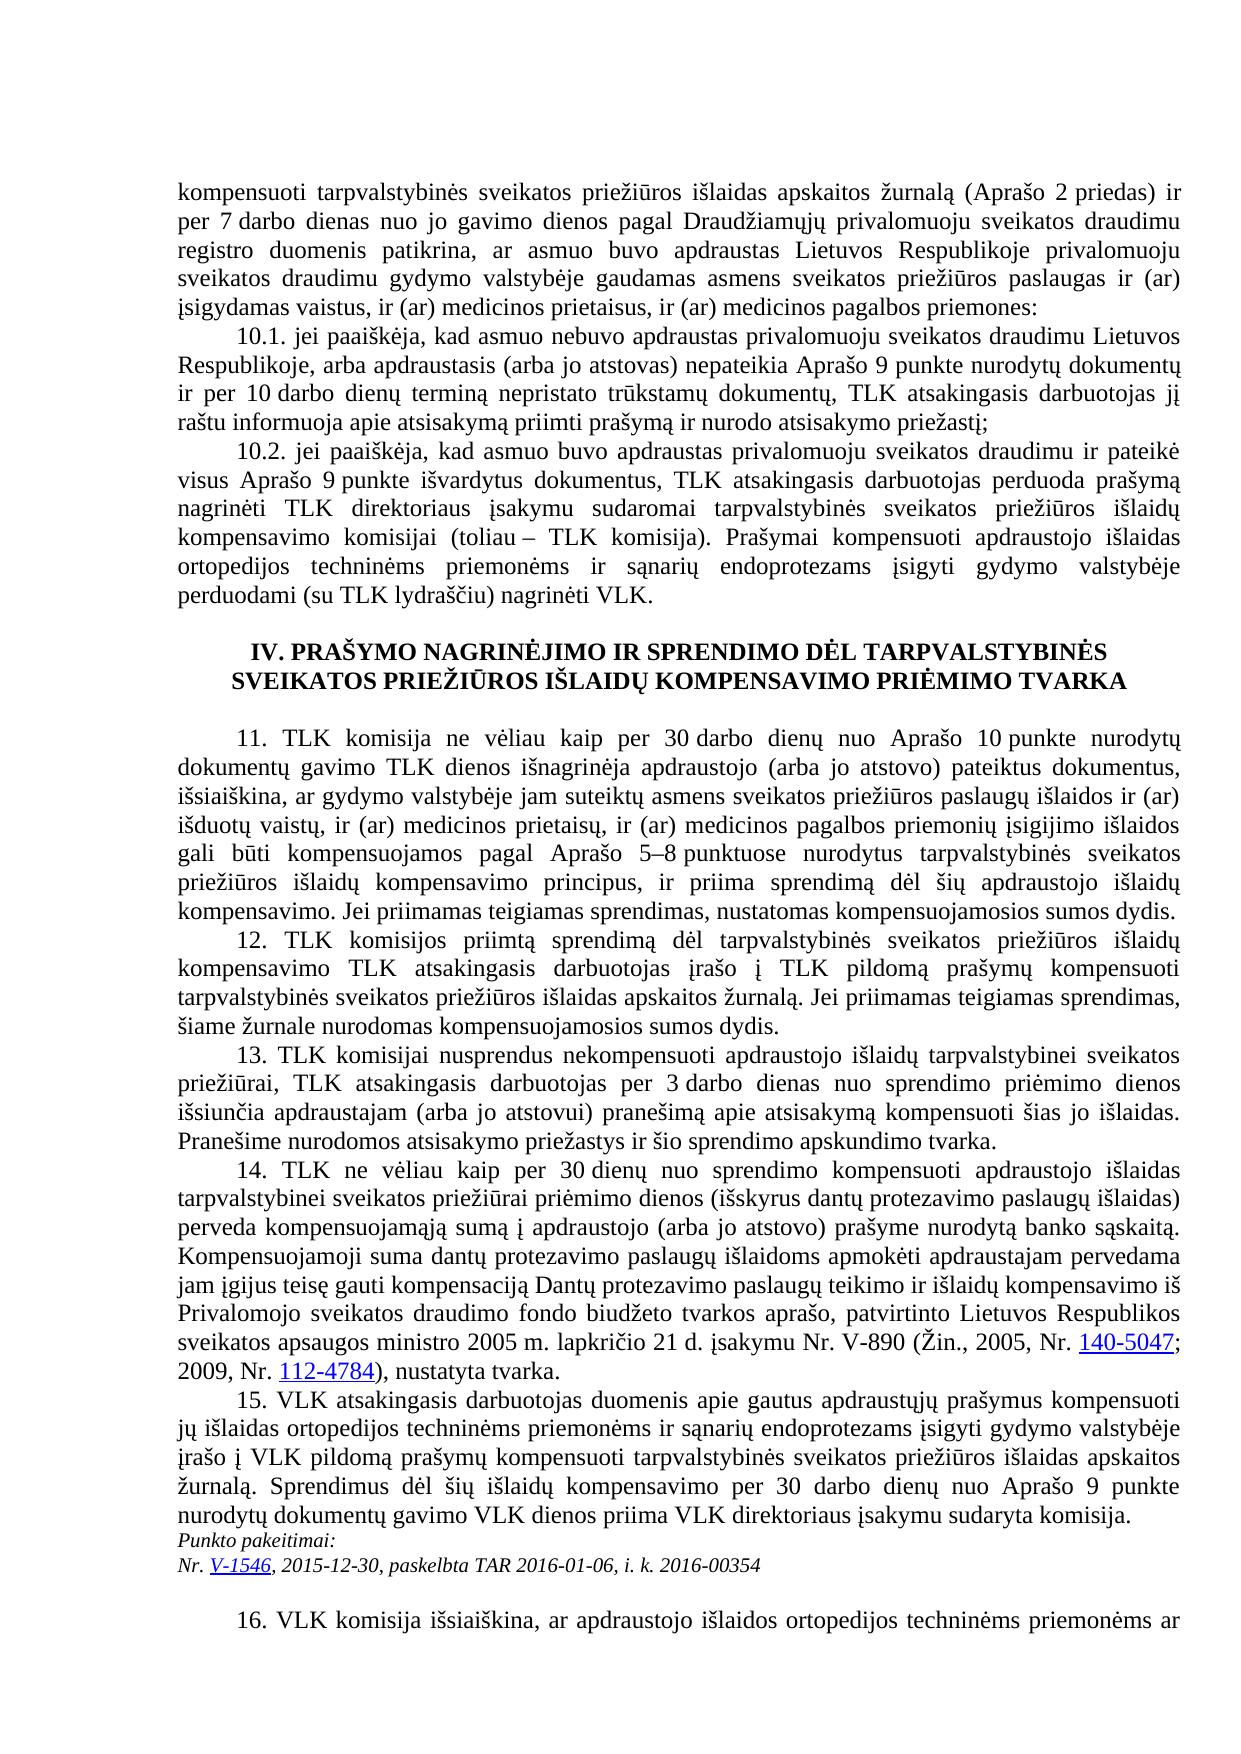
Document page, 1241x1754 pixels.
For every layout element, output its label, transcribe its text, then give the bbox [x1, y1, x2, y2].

text 15. VLK atsakingasis darbuotojas duomenis apie gautus apdraustųjų prašymus kompensuoti jų išlaidas ortopedijos techninėms priemonėms ir sąnarių endoprotezams įsigyti gydymo valstybėje įrašo į VLK pildomą prašymų kompensuoti tarpvalstybinės sveikatos priežiūros išlaidas apskaitos žurnalą. Sprendimus dėl šių išlaidų kompensavimo per 30 darbo dienų nuo Aprašo 9 punkte nurodytų dokumentų gavimo VLK dienos priima VLK direktoriaus įsakymu sudaryta komisija. [177, 1385, 1181, 1528]
text iV. PRAŠYMO NAGRINĖJIMO IR SPRENDIMO DĖL TARPVALSTYBINĖS SVEIKATOS PRIEŽIŪROS IŠLAIDŲ KOMPENSAVIMO PRIĖMIMO TVARKA [177, 637, 1181, 695]
text 16. VLK komisija išsiaiškina, ar apdraustojo išlaidos ortopedijos techninėms priemonėms ar [177, 1605, 1181, 1634]
text Nr. V-1546, 2015-12-30, paskelbta TAR 2016-01-06, i. k. 2016-00354 [177, 1552, 1181, 1577]
text kompensuoti tarpvalstybinės sveikatos priežiūros išlaidas apskaitos žurnalą (Aprašo 2 priedas) ir per 7 darbo dienas nuo jo gavimo dienos pagal Draudžiamųjų privalomuoju sveikatos draudimu registro duomenis patikrina, ar asmuo buvo apdraustas Lietuvos Respublikoje privalomuoju sveikatos draudimu gydymo valstybėje gaudamas asmens sveikatos priežiūros paslaugas ir (ar) įsigydamas vaistus, ir (ar) medicinos prietaisus, ir (ar) medicinos pagalbos priemones: [177, 177, 1181, 321]
text 10.2. jei paaiškėja, kad asmuo buvo apdraustas privalomuoju sveikatos draudimu ir pateikė visus Aprašo 9 punkte išvardytus dokumentus, TLK atsakingasis darbuotojas perduoda prašymą nagrinėti TLK direktoriaus įsakymu sudaromai tarpvalstybinės sveikatos priežiūros išlaidų kompensavimo komisijai (toliau – TLK komisija). Prašymai kompensuoti apdraustojo išlaidas ortopedijos techninėms priemonėms ir sąnarių endoprotezams įsigyti gydymo valstybėje perduodami (su TLK lydraščiu) nagrinėti VLK. [177, 436, 1181, 608]
text 13. TLK komisijai nusprendus nekompensuoti apdraustojo išlaidų tarpvalstybinei sveikatos priežiūrai, TLK atsakingasis darbuotojas per 3 darbo dienas nuo sprendimo priėmimo dienos išsiunčia apdraustajam (arba jo atstovui) pranešimą apie atsisakymą kompensuoti šias jo išlaidas. Pranešime nurodomos atsisakymo priežastys ir šio sprendimo apskundimo tvarka. [177, 1040, 1181, 1155]
text 14. TLK ne vėliau kaip per 30 dienų nuo sprendimo kompensuoti apdraustojo išlaidas tarpvalstybinei sveikatos priežiūrai priėmimo dienos (išskyrus dantų protezavimo paslaugų išlaidas) perveda kompensuojamąją sumą į apdraustojo (arba jo atstovo) prašyme nurodytą banko sąskaitą. Kompensuojamoji suma dantų protezavimo paslaugų išlaidoms apmokėti apdraustajam pervedama jam įgijus teisę gauti kompensaciją Dantų protezavimo paslaugų teikimo ir išlaidų kompensavimo iš Privalomojo sveikatos draudimo fondo biudžeto tvarkos aprašo, patvirtinto Lietuvos Respublikos sveikatos apsaugos ministro 2005 m. lapkričio 21 d. įsakymu Nr. V-890 (Žin., 2005, Nr. 140-5047; 2009, Nr. 112-4784), nustatyta tvarka. [177, 1155, 1181, 1385]
text 11. TLK komisija ne vėliau kaip per 30 darbo dienų nuo Aprašo 10 punkte nurodytų dokumentų gavimo TLK dienos išnagrinėja apdraustojo (arba jo atstovo) pateiktus dokumentus, išsiaiškina, ar gydymo valstybėje jam suteiktų asmens sveikatos priežiūros paslaugų išlaidos ir (ar) išduotų vaistų, ir (ar) medicinos prietaisų, ir (ar) medicinos pagalbos priemonių įsigijimo išlaidos gali būti kompensuojamos pagal Aprašo 5–8 punktuose nurodytus tarpvalstybinės sveikatos priežiūros išlaidų kompensavimo principus, ir priima sprendimą dėl šių apdraustojo išlaidų kompensavimo. Jei priimamas teigiamas sprendimas, nustatomas kompensuojamosios sumos dydis. [177, 723, 1181, 925]
text Punkto pakeitimai: [177, 1528, 1181, 1552]
text 10.1. jei paaiškėja, kad asmuo nebuvo apdraustas privalomuoju sveikatos draudimu Lietuvos Respublikoje, arba apdraustasis (arba jo atstovas) nepateikia Aprašo 9 punkte nurodytų dokumentų ir per 10 darbo dienų terminą nepristato trūkstamų dokumentų, TLK atsakingasis darbuotojas jį raštu informuoja apie atsisakymą priimti prašymą ir nurodo atsisakymo priežastį; [177, 321, 1181, 436]
text 12. TLK komisijos priimtą sprendimą dėl tarpvalstybinės sveikatos priežiūros išlaidų kompensavimo TLK atsakingasis darbuotojas įrašo į TLK pildomą prašymų kompensuoti tarpvalstybinės sveikatos priežiūros išlaidas apskaitos žurnalą. Jei priimamas teigiamas sprendimas, šiame žurnale nurodomas kompensuojamosios sumos dydis. [177, 925, 1181, 1040]
